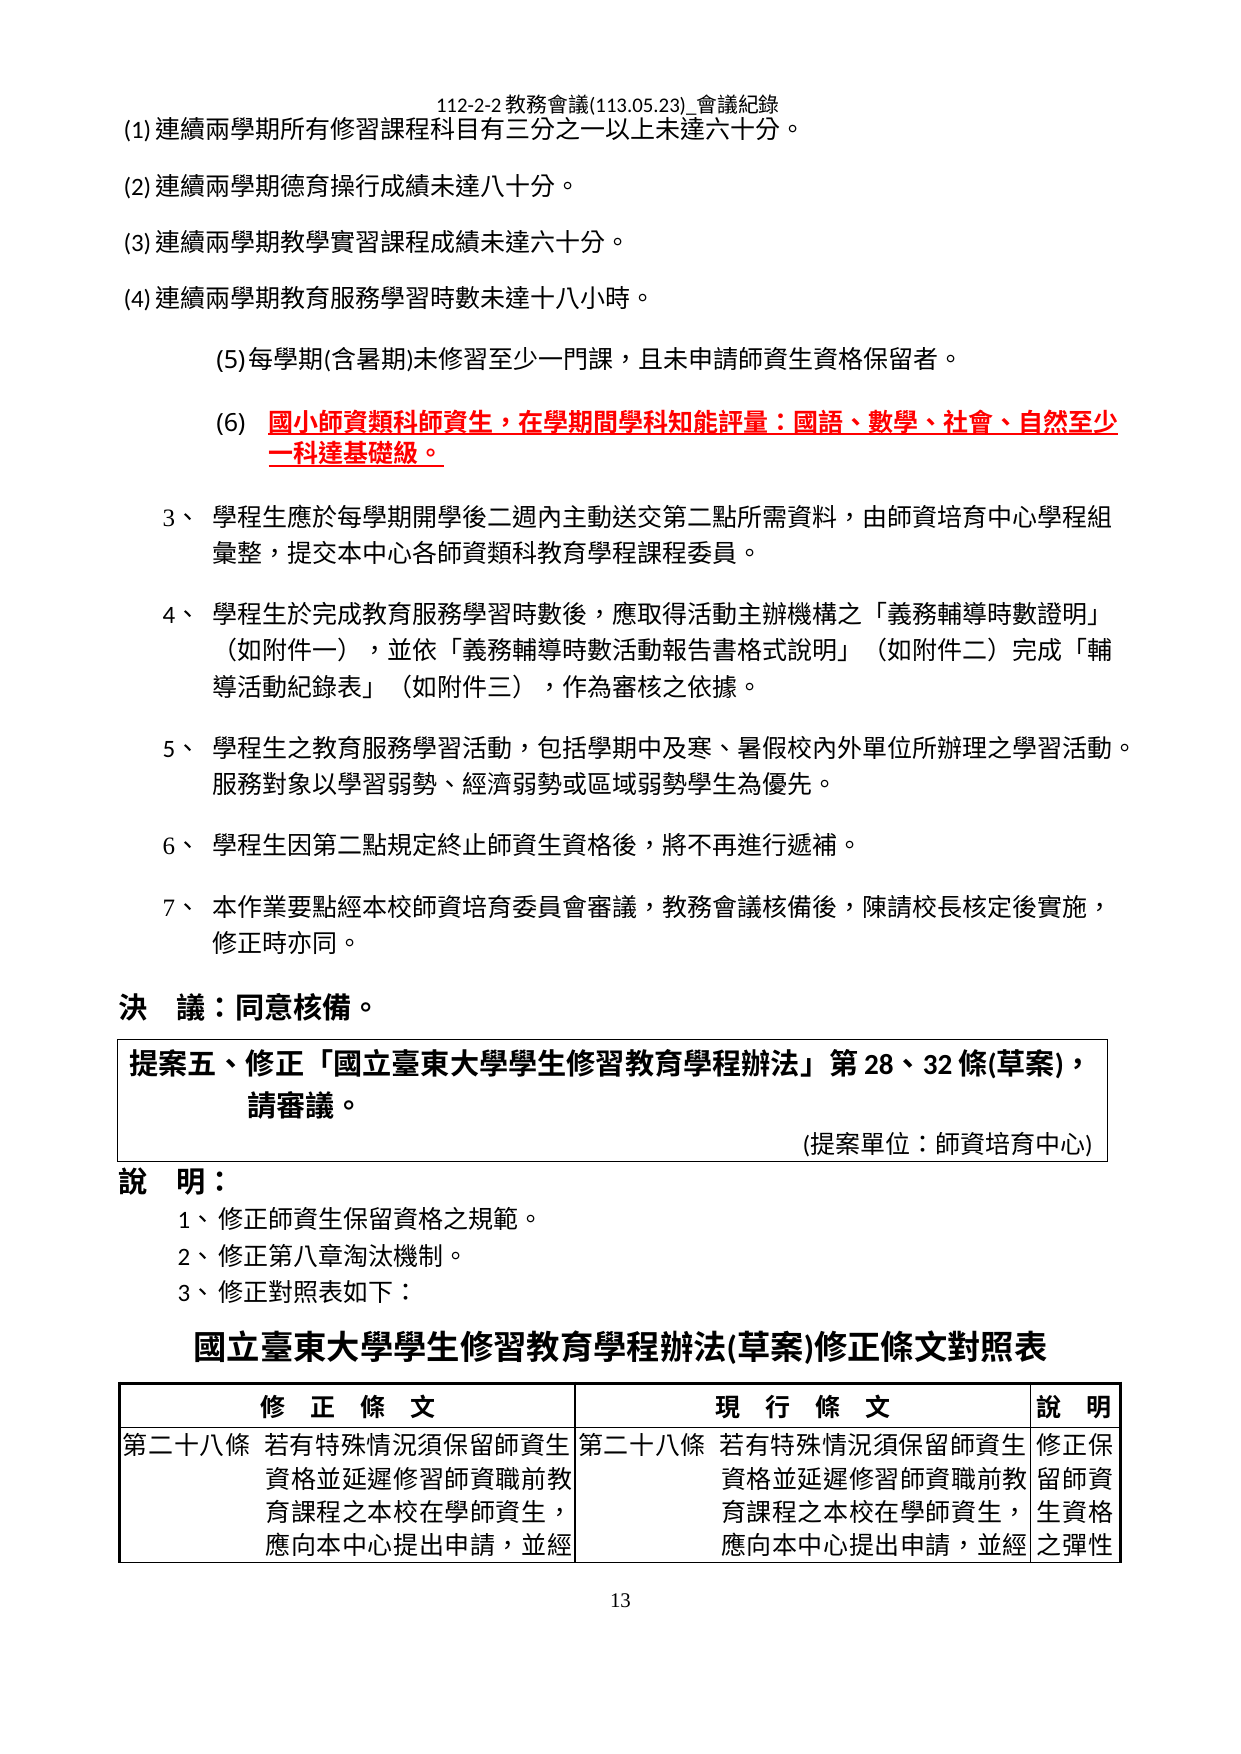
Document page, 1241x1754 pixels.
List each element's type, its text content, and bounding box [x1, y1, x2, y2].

list 每學期(含暑期)未修習至少一門課，且未申請師資生資格保留者。 [211, 344, 1122, 375]
list 連續兩學期德育操行成績未達八十分。 [118, 175, 1122, 200]
table_header 說 明 [1031, 1385, 1119, 1426]
text 決 議：同意核備。 [118, 984, 1122, 1027]
list 學程生於完成教育服務學習時數後，應取得活動主辦機構之「義務輔導時數證明」（如附件一），並依「義務輔導時數活動報告書格式說明」（如附件二）完成「輔導活動紀錄表」（如附件三），作為審核之依據。 [162, 594, 1122, 703]
table_header 現 行 條 文 [576, 1385, 1030, 1426]
table_cell 第二十八條 若有特殊情況須保留師資生資格並延遲修習師資職前教育課程之本校在學師資生，應向本中心提出申請，並經 [121, 1428, 574, 1561]
list 學程生應於每學期開學後二週內主動送交第二點所需資料，由師資培育中心學程組彙整，提交本中心各師資類科教育學程課程委員。 [162, 497, 1122, 569]
list 學程生之教育服務學習活動，包括學期中及寒、暑假校內外單位所辦理之學習活動。服務對象以學習弱勢、經濟弱勢或區域弱勢學生為優先。 [162, 728, 1122, 801]
list 連續兩學期教學實習課程成績未達六十分。 [118, 231, 1122, 256]
list 連續兩學期所有修習課程科目有三分之一以上未達六十分。 [118, 119, 1122, 144]
table_cell 第二十八條 若有特殊情況須保留師資生資格並延遲修習師資職前教育課程之本校在學師資生，應向本中心提出申請，並經 [576, 1428, 1030, 1561]
list 修正師資生保留資格之規範。 [168, 1200, 1122, 1236]
table_cell 修正保留師資生資格之彈性 [1031, 1428, 1119, 1561]
list 國小師資類科師資生，在學期間學科知能評量：國語、數學、社會、自然至少一科達基礎級。 [216, 406, 1122, 469]
list 本作業要點經本校師資培育委員會審議，教務會議核備後，陳請校長核定後實施，修正時亦同。 [162, 887, 1122, 959]
list 連續兩學期教育服務學習時數未達十八小時。 [118, 288, 1122, 313]
list 學程生因第二點規定終止師資生資格後，將不再進行遞補。 [162, 826, 1122, 862]
text 說 明： [118, 1162, 1122, 1200]
text 國立臺東大學學生修習教育學程辦法(草案)修正條文對照表 [118, 1321, 1122, 1369]
table_header 修 正 條 文 [121, 1385, 574, 1426]
list 修正第八章淘汰機制。 [168, 1236, 1122, 1272]
list 修正對照表如下： [168, 1272, 1122, 1308]
table_header 提案五、修正「國立臺東大學學生修習教育學程辦法」第28、32條(草案)，請審議。 (提案單位：師資培育中心) [118, 1040, 1107, 1161]
